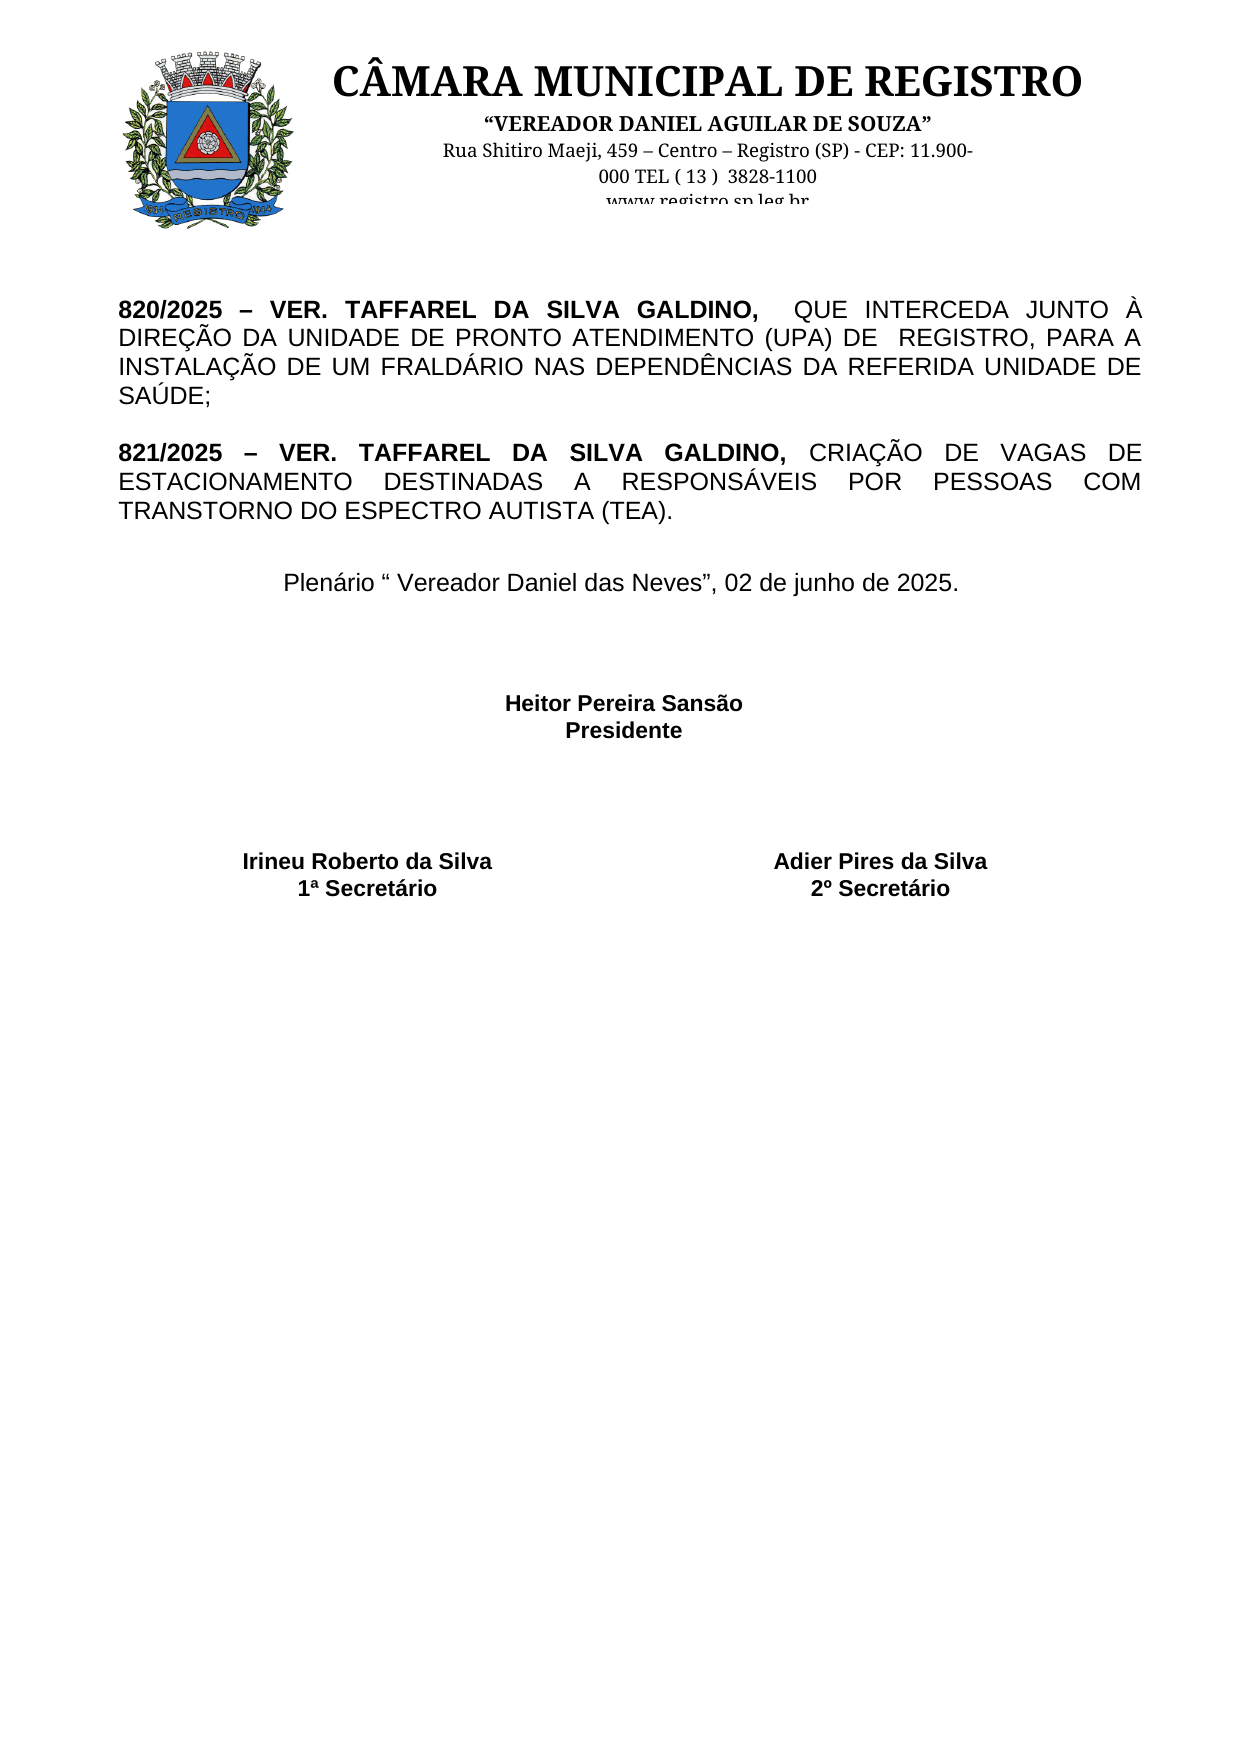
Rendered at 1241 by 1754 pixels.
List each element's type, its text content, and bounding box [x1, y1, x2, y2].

table_cell Irineu Roberto da Silva 1ª Secretário [118, 848, 631, 911]
table_header Heitor Pereira Sansão Presidente [118, 690, 1144, 848]
text 821/2025 – VER. TAFFAREL DA SILVA GALDINO, CRIAÇÃO DE VAGAS DE ESTACIONAMENTO DESTINADAS A RESPONSÁVEIS POR PESSOAS COM TRANSTORNO DO ESPECTRO AUTISTA (TEA). [118, 438, 1143, 524]
table_cell Adier Pires da Silva 2º Secretário [631, 848, 1144, 911]
text 820/2025 – VER. TAFFAREL DA SILVA GALDINO, QUE INTERCEDA JUNTO À DIREÇÃO DA UNIDADE DE PRONTO ATENDIMENTO (UPA) DE REGISTRO, PARA A INSTALAÇÃO DE UM FRALDÁRIO NAS DEPENDÊNCIAS DA REFERIDA UNIDADE DE SAÚDE; [118, 294, 1143, 409]
picture [118, 45, 298, 234]
text Plenário “ Vereador Daniel das Neves”, 02 de junho de 2025. [103, 568, 1140, 596]
